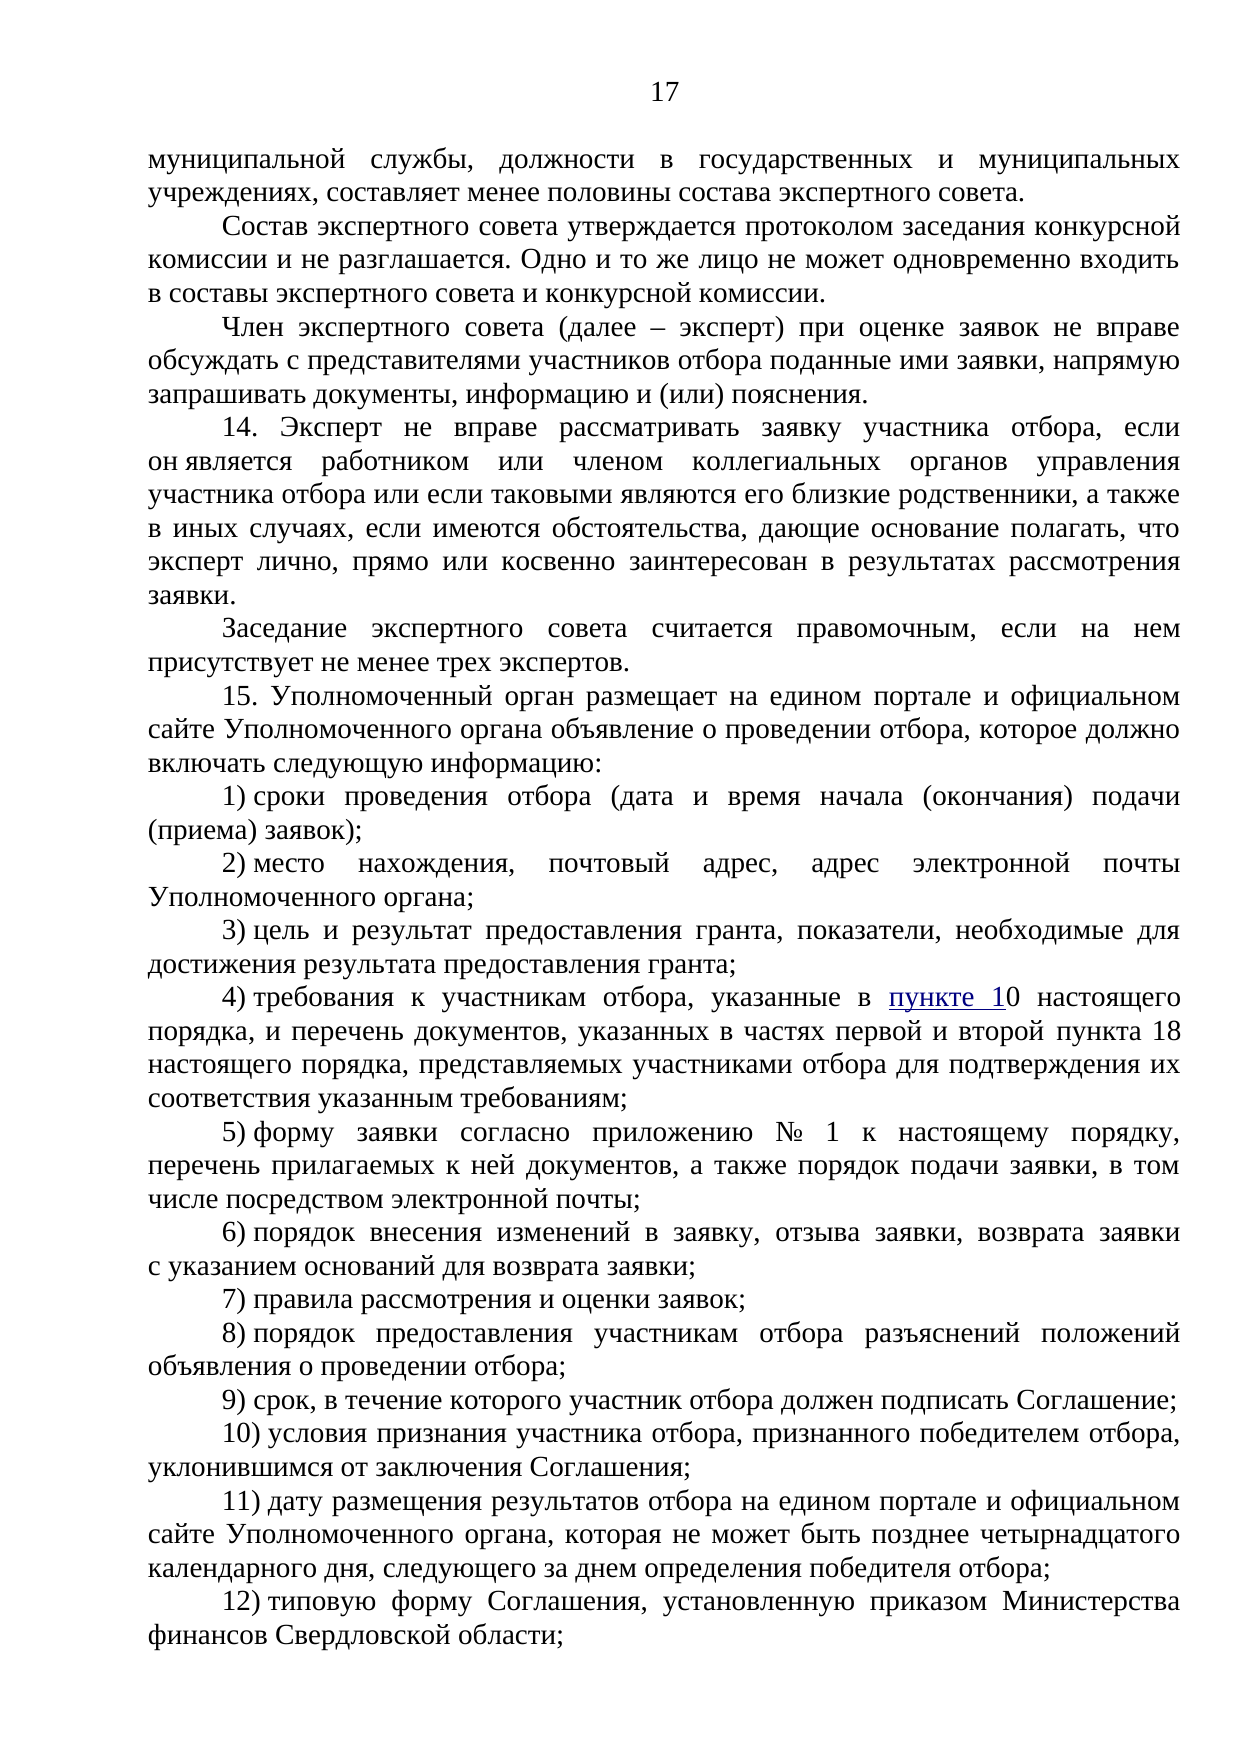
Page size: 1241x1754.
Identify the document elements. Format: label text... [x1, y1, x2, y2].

text Состав экспертного совета утверждается протоколом заседания конкурсной комиссии и не разглашается. Одно и то же лицо не может одновременно входить в составы экспертного совета и конкурсной комиссии. [148, 208, 1181, 309]
text 9) срок, в течение которого участник отбора должен подписать Соглашение; [148, 1382, 1181, 1416]
text 7) правила рассмотрения и оценки заявок; [148, 1281, 1181, 1315]
text 12) типовую форму Соглашения, установленную приказом Министерства финансов Свердловской области; [148, 1583, 1181, 1650]
text Член экспертного совета (далее – эксперт) при оценке заявок не вправе обсуждать с представителями участников отбора поданные ими заявки, напрямую запрашивать документы, информацию и (или) пояснения. [148, 309, 1181, 409]
text муниципальной службы, должности в государственных и муниципальных учреждениях, составляет менее половины состава экспертного совета. [148, 141, 1181, 208]
text 1) сроки проведения отбора (дата и время начала (окончания) подачи (приема) заявок); [148, 778, 1181, 845]
text 8) порядок предоставления участникам отбора разъяснений положений объявления о проведении отбора; [148, 1315, 1181, 1382]
text 6) порядок внесения изменений в заявку, отзыва заявки, возврата заявки с указанием оснований для возврата заявки; [148, 1214, 1181, 1281]
text 5) форму заявки согласно приложению № 1 к настоящему порядку, перечень прилагаемых к ней документов, а также порядок подачи заявки, в том числе посредством электронной почты; [148, 1114, 1181, 1214]
text 10) условия признания участника отбора, признанного победителем отбора, уклонившимся от заключения Соглашения; [148, 1416, 1181, 1483]
text 11) дату размещения результатов отбора на едином портале и официальном сайте Уполномоченного органа, которая не может быть позднее четырнадцатого календарного дня, следующего за днем определения победителя отбора; [148, 1483, 1181, 1583]
text 3) цель и результат предоставления гранта, показатели, необходимые для достижения результата предоставления гранта; [148, 912, 1181, 979]
text Заседание экспертного совета считается правомочным, если на нем присутствует не менее трех экспертов. [148, 611, 1181, 678]
text 14. Эксперт не вправе рассматривать заявку участника отбора, если он является работником или членом коллегиальных органов управления участника отбора или если таковыми являются его близкие родственники, а также в иных случаях, если имеются обстоятельства, дающие основание полагать, что эксперт лично, прямо или косвенно заинтересован в результатах рассмотрения заявки. [148, 409, 1181, 611]
text 2) место нахождения, почтовый адрес, адрес электронной почты Уполномоченного органа; [148, 845, 1181, 912]
text 15. Уполномоченный орган размещает на едином портале и официальном сайте Уполномоченного органа объявление о проведении отбора, которое должно включать следующую информацию: [148, 678, 1181, 778]
text 4) требования к участникам отбора, указанные в пункте 10 настоящего порядка, и перечень документов, указанных в частях первой и второй пункта 18 настоящего порядка, представляемых участниками отбора для подтверждения их соответствия указанным требованиям; [148, 979, 1181, 1114]
